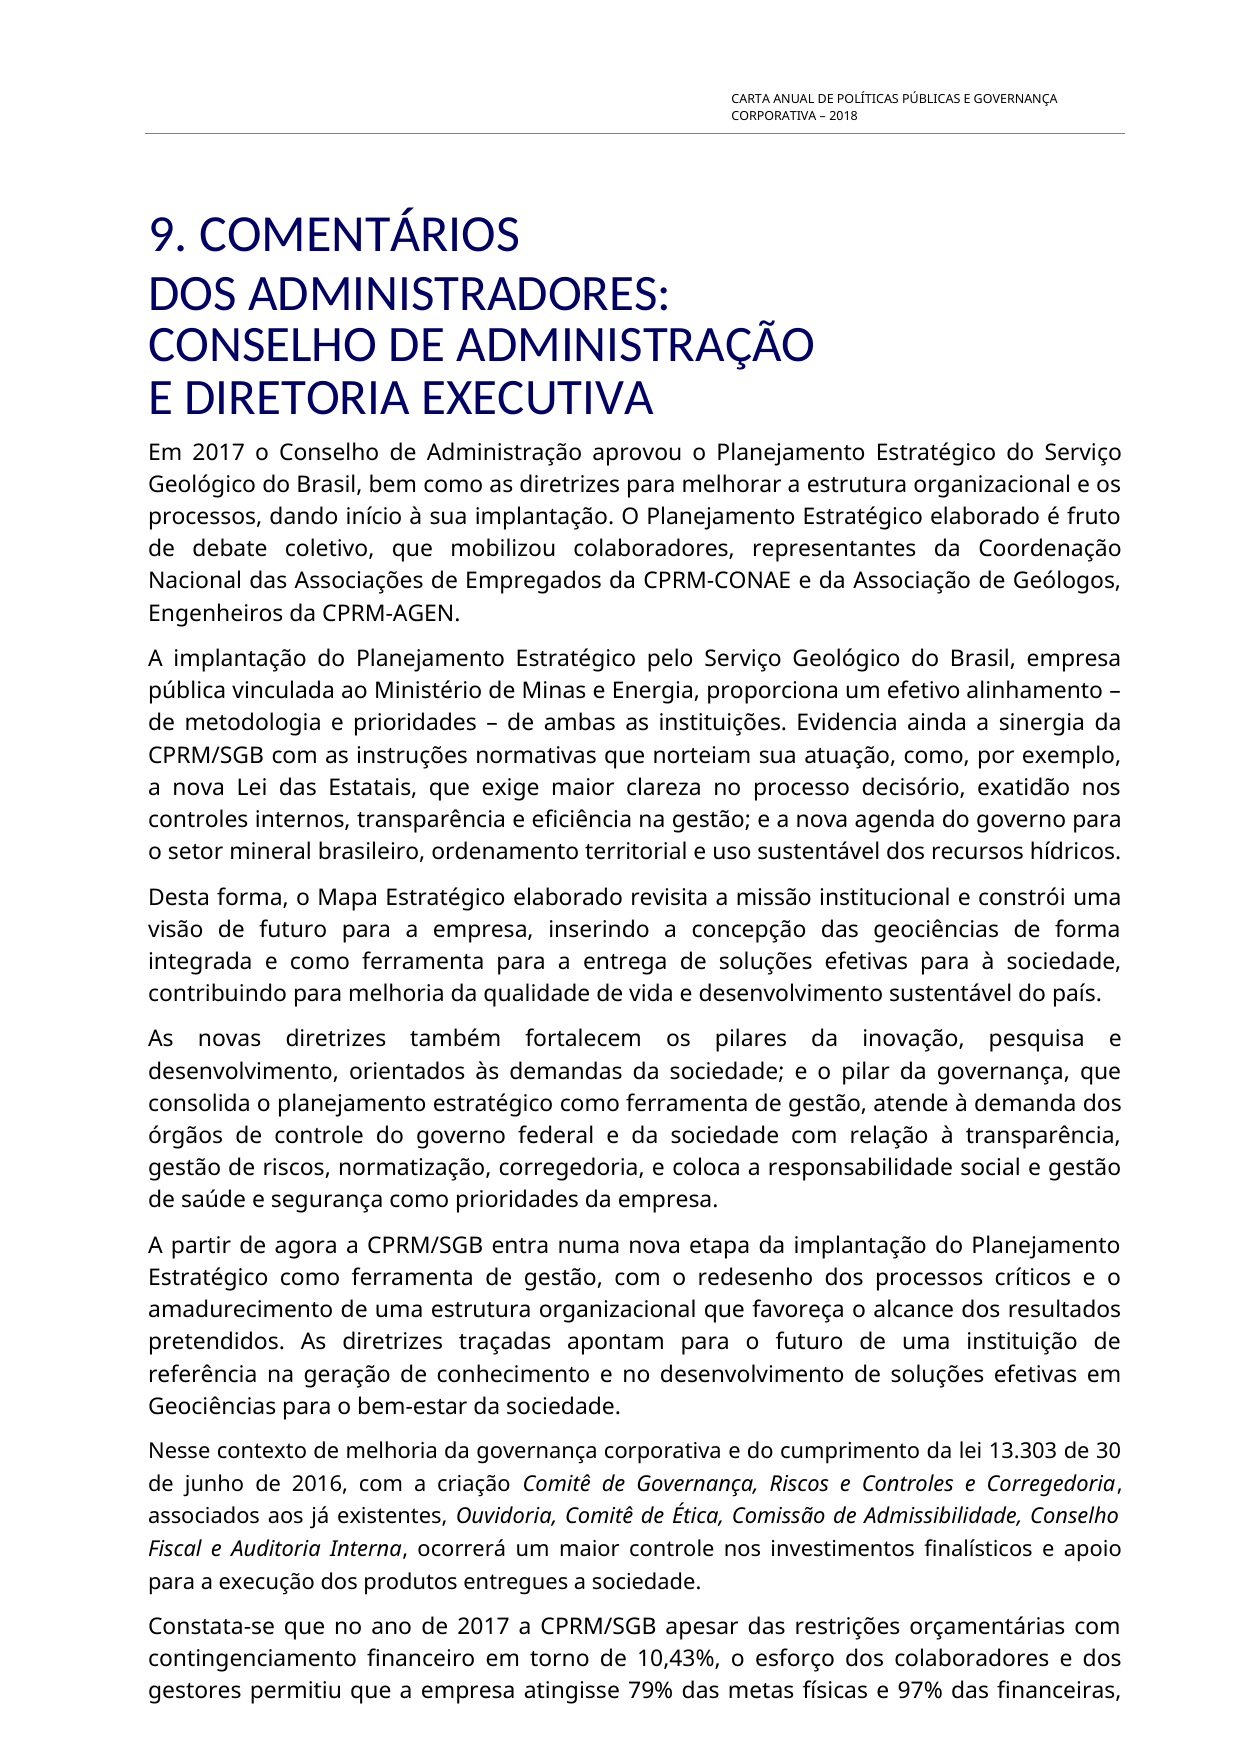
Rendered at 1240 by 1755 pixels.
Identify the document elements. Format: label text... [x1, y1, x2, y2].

text 9. COMENTÁRIOS [148, 201, 1122, 265]
text As novas diretrizes também fortalecem os pilares da inovação, pesquisa e desenvolvimento, orientados às demandas da sociedade; e o pilar da governança, que consolida o planejamento estratégico como ferramenta de gestão, atende à demanda dos órgãos de controle do governo federal e da sociedade com relação à transparência, gestão de riscos, normatização, corregedoria, e coloca a responsabilidade social e gestão de saúde e segurança como prioridades da empresa. [148, 1022, 1122, 1214]
text A implantação do Planejamento Estratégico pelo Serviço Geológico do Brasil, empresa pública vinculada ao Ministério de Minas e Energia, proporciona um efetivo alinhamento – de metodologia e prioridades – de ambas as instituições. Evidencia ainda a sinergia da CPRM/SGB com as instruções normativas que norteiam sua atuação, como, por exemplo, a nova Lei das Estatais, que exige maior clareza no processo decisório, exatidão nos controles internos, transparência e eficiência na gestão; e a nova agenda do governo para o setor mineral brasileiro, ordenamento territorial e uso sustentável dos recursos hídricos. [148, 642, 1122, 866]
text Desta forma, o Mapa Estratégico elaborado revisita a missão institucional e constrói uma visão de futuro para a empresa, inserindo a concepção das geociências de forma integrada e como ferramenta para a entrega de soluções efetivas para à sociedade, contribuindo para melhoria da qualidade de vida e desenvolvimento sustentável do país. [148, 881, 1122, 1008]
text CARTA ANUAL DE POLÍTICAS PÚBLICAS E GOVERNANÇA CORPORATIVA – 2018 [731, 90, 1122, 124]
text Em 2017 o Conselho de Administração aprovou o Planejamento Estratégico do Serviço Geológico do Brasil, bem como as diretrizes para melhorar a estrutura organizacional e os processos, dando início à sua implantação. O Planejamento Estratégico elaborado é fruto de debate coletivo, que mobilizou colaboradores, representantes da Coordenação Nacional das Associações de Empregados da CPRM-CONAE e da Associação de Geólogos, Engenheiros da CPRM-AGEN. [148, 436, 1122, 628]
text DOS ADMINISTRADORES: CONSELHO DE ADMINISTRAÇÃO E DIRETORIA EXECUTIVA [148, 268, 824, 427]
text Constata-se que no ano de 2017 a CPRM/SGB apesar das restrições orçamentárias com contingenciamento financeiro em torno de 10,43%, o esforço dos colaboradores e dos gestores permitiu que a empresa atingisse 79% das metas físicas e 97% das financeiras, [148, 1610, 1122, 1706]
text A partir de agora a CPRM/SGB entra numa nova etapa da implantação do Planejamento Estratégico como ferramenta de gestão, com o redesenho dos processos críticos e o amadurecimento de uma estrutura organizacional que favoreça o alcance dos resultados pretendidos. As diretrizes traçadas apontam para o futuro de uma instituição de referência na geração de conhecimento e no desenvolvimento de soluções efetivas em Geociências para o bem-estar da sociedade. [148, 1229, 1122, 1421]
text Nesse contexto de melhoria da governança corporativa e do cumprimento da lei 13.303 de 30 de junho de 2016, com a criação Comitê de Governança, Riscos e Controles e Corregedoria, associados aos já existentes, Ouvidoria, Comitê de Ética, Comissão de Admissibilidade, Conselho Fiscal e Auditoria Interna, ocorrerá um maior controle nos investimentos finalísticos e apoio para a execução dos produtos entregues a sociedade. [148, 1435, 1122, 1596]
